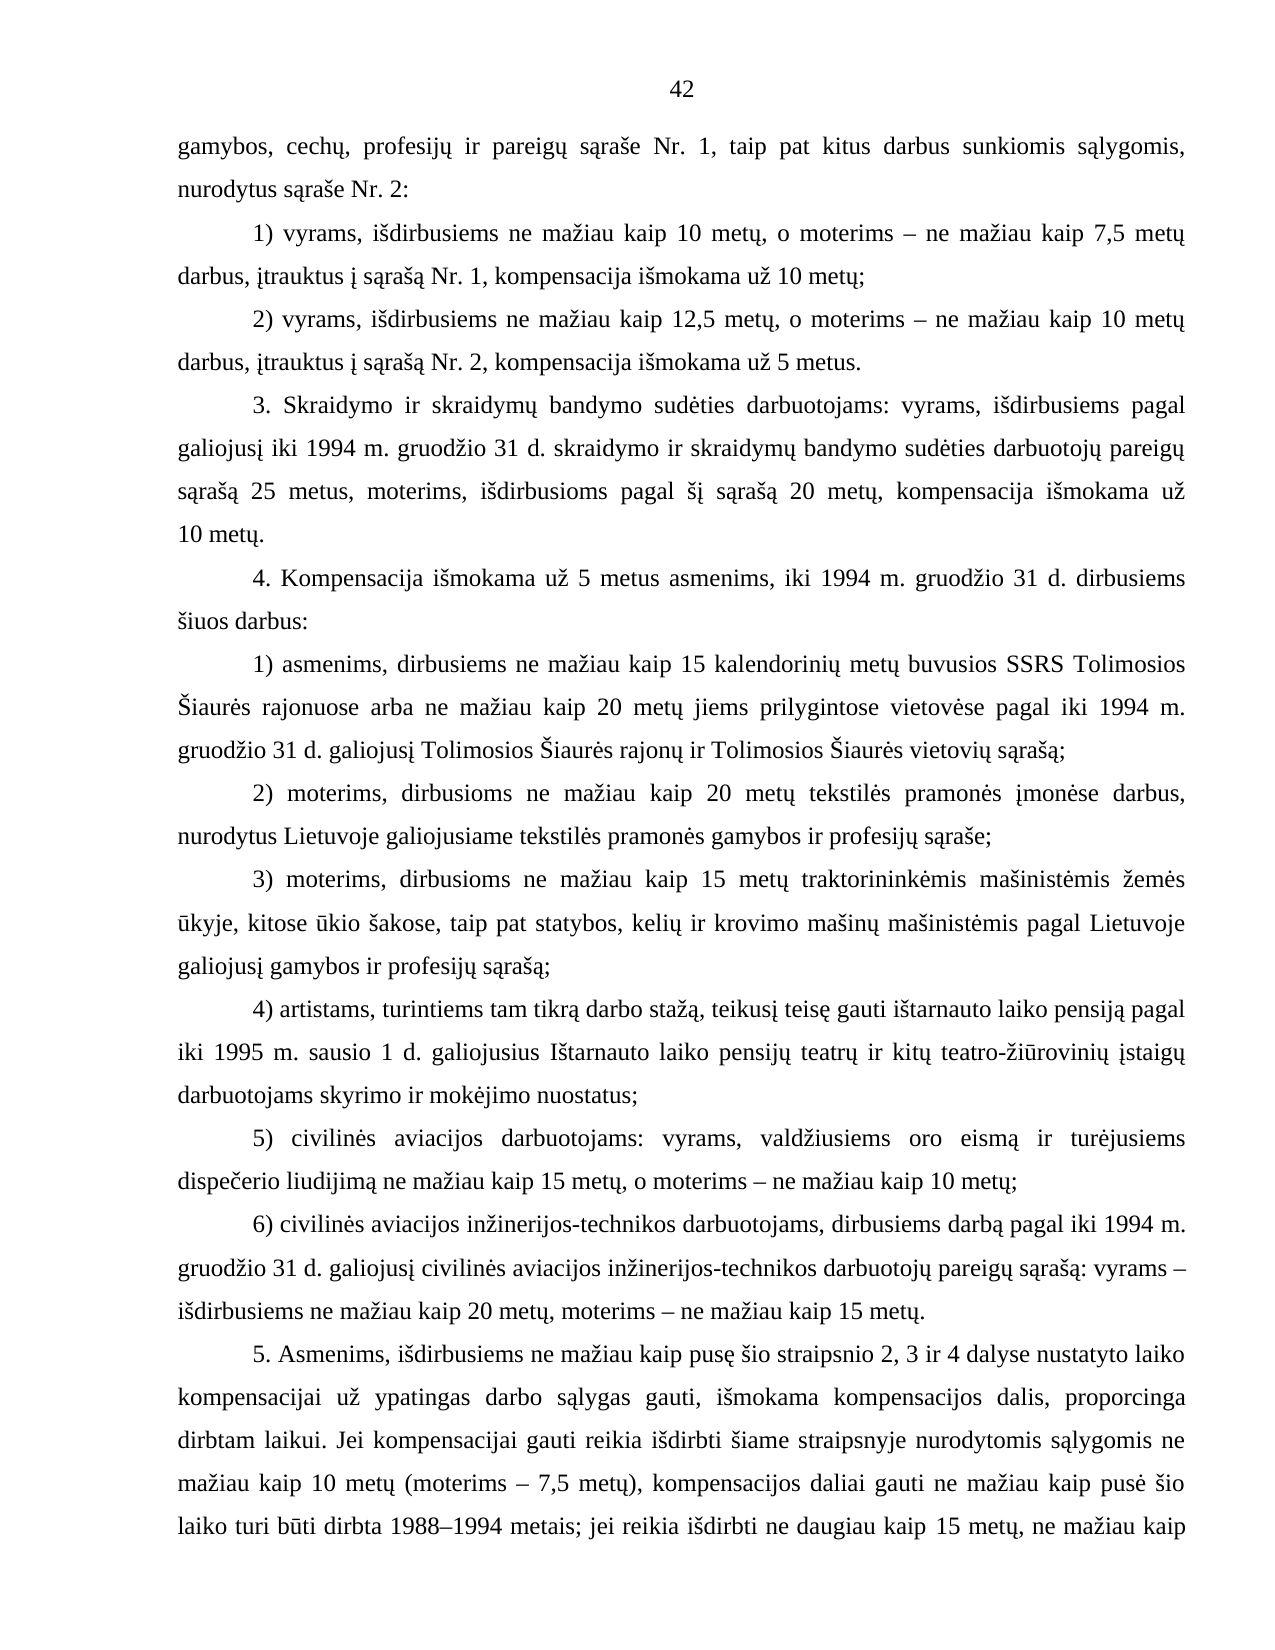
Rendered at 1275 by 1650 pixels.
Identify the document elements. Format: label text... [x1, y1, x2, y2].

text 1) asmenims, dirbusiems ne mažiau kaip 15 kalendorinių metų buvusios SSRS Tolimosios Šiaurės rajonuose arba ne mažiau kaip 20 metų jiems prilygintose vietovėse pagal iki 1994 m. gruodžio 31 d. galiojusį Tolimosios Šiaurės rajonų ir Tolimosios Šiaurės vietovių sąrašą; [177, 649, 1186, 764]
text 5) civilinės aviacijos darbuotojams: vyrams, valdžiusiems oro eismą ir turėjusiems dispečerio liudijimą ne mažiau kaip 15 metų, o moterims – ne mažiau kaip 10 metų; [177, 1123, 1186, 1195]
text 4) artistams, turintiems tam tikrą darbo stažą, teikusį teisę gauti ištarnauto laiko pensiją pagal iki 1995 m. sausio 1 d. galiojusius Ištarnauto laiko pensijų teatrų ir kitų teatro-žiūrovinių įstaigų darbuotojams skyrimo ir mokėjimo nuostatus; [177, 994, 1186, 1109]
text 2) vyrams, išdirbusiems ne mažiau kaip 12,5 metų, o moterims – ne mažiau kaip 10 metų darbus, įtrauktus į sąrašą Nr. 2, kompensacija išmokama už 5 metus. [177, 304, 1186, 376]
text 6) civilinės aviacijos inžinerijos-technikos darbuotojams, dirbusiems darbą pagal iki 1994 m. gruodžio 31 d. galiojusį civilinės aviacijos inžinerijos-technikos darbuotojų pareigų sąrašą: vyrams – išdirbusiems ne mažiau kaip 20 metų, moterims – ne mažiau kaip 15 metų. [177, 1209, 1186, 1324]
text 1) vyrams, išdirbusiems ne mažiau kaip 10 metų, o moterims – ne mažiau kaip 7,5 metų darbus, įtrauktus į sąrašą Nr. 1, kompensacija išmokama už 10 metų; [177, 218, 1186, 289]
text 2) moterims, dirbusioms ne mažiau kaip 20 metų tekstilės pramonės įmonėse darbus, nurodytus Lietuvoje galiojusiame tekstilės pramonės gamybos ir profesijų sąraše; [177, 778, 1186, 850]
text 3. Skraidymo ir skraidymų bandymo sudėties darbuotojams: vyrams, išdirbusiems pagal galiojusį iki 1994 m. gruodžio 31 d. skraidymo ir skraidymų bandymo sudėties darbuotojų pareigų sąrašą 25 metus, moterims, išdirbusioms pagal šį sąrašą 20 metų, kompensacija išmokama už 10 metų. [177, 390, 1186, 548]
text 4. Kompensacija išmokama už 5 metus asmenims, iki 1994 m. gruodžio 31 d. dirbusiems šiuos darbus: [177, 563, 1186, 634]
text 5. Asmenims, išdirbusiems ne mažiau kaip pusę šio straipsnio 2, 3 ir 4 dalyse nustatyto laiko kompensacijai už ypatingas darbo sąlygas gauti, išmokama kompensacijos dalis, proporcinga dirbtam laikui. Jei kompensacijai gauti reikia išdirbti šiame straipsnyje nurodytomis sąlygomis ne mažiau kaip 10 metų (moterims – 7,5 metų), kompensacijos daliai gauti ne mažiau kaip pusė šio laiko turi būti dirbta 1988–1994 metais; jei reikia išdirbti ne daugiau kaip 15 metų, ne mažiau kaip [177, 1339, 1186, 1540]
text gamybos, cechų, profesijų ir pareigų sąraše Nr. 1, taip pat kitus darbus sunkiomis sąlygomis, nurodytus sąraše Nr. 2: [177, 131, 1186, 203]
text 3) moterims, dirbusioms ne mažiau kaip 15 metų traktorininkėmis mašinistėmis žemės ūkyje, kitose ūkio šakose, taip pat statybos, kelių ir krovimo mašinų mašinistėmis pagal Lietuvoje galiojusį gamybos ir profesijų sąrašą; [177, 864, 1186, 979]
